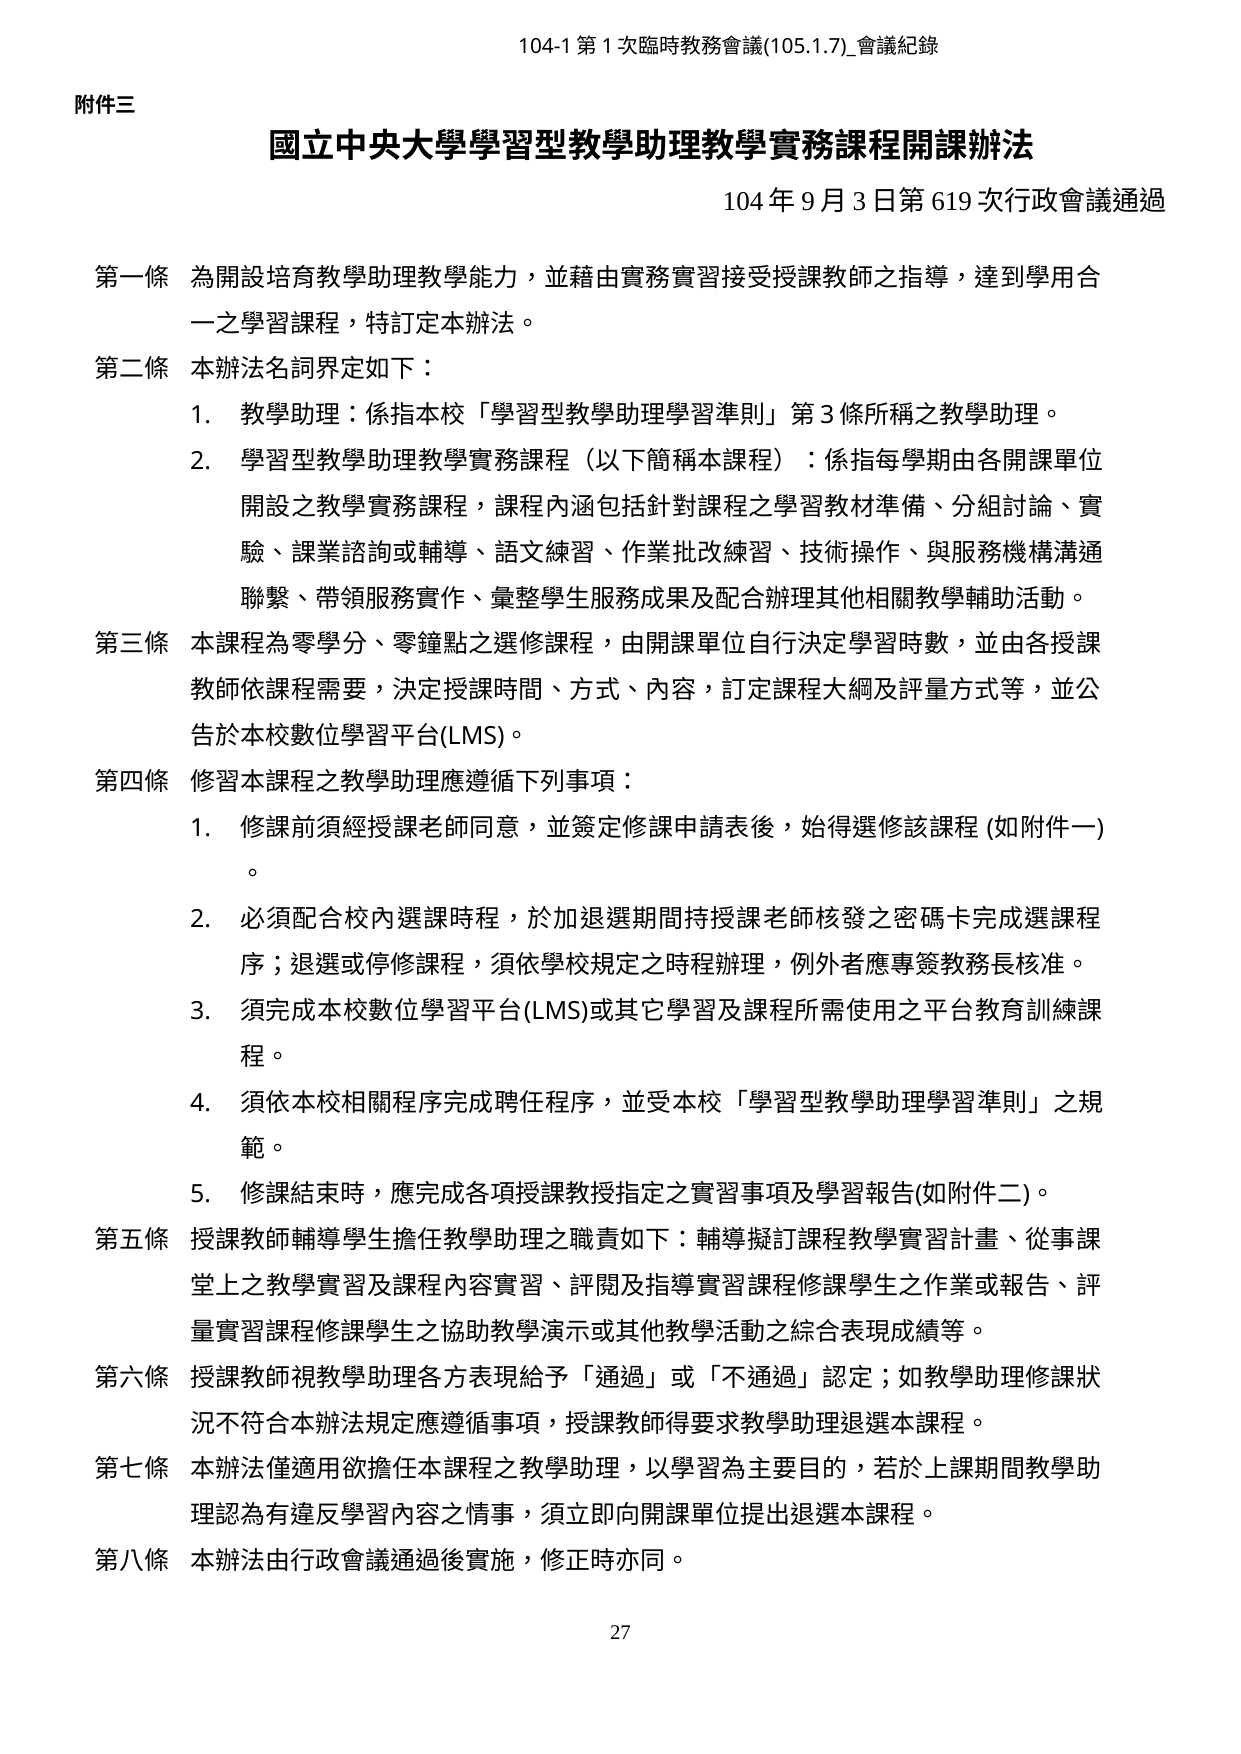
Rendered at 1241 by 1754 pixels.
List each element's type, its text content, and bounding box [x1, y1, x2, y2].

table_cell 第二條 [74, 339, 179, 614]
table_cell 第八條 [74, 1531, 179, 1577]
table_cell 本辦法名詞界定如下： 教學助理：係指本校「學習型教學助理學習準則」第3條所稱之教學助理。 學習型教學助理教學實務課程（以下簡稱本課程）：係指每學期由各開課單位開設之教學實務課程，課程內涵包括針對課程之學習教材準備、分組討論、實驗、課業諮詢或輔導、語文練習、作業批改練習、技術操作、與服務機構溝通聯繫、帶領服務實作、彙整學生服務成果及配合辦理其他相關教學輔助活動。 [179, 339, 1104, 614]
table_cell 第三條 [74, 614, 179, 752]
table_header 為開設培育教學助理教學能力，並藉由實務實習接受授課教師之指導，達到學用合一之學習課程，特訂定本辦法。 [179, 248, 1104, 339]
table_header 第一條 [74, 248, 179, 339]
table_cell 第四條 [74, 752, 179, 1210]
table_cell 第六條 [74, 1348, 179, 1439]
table_cell 本辦法僅適用欲擔任本課程之教學助理，以學習為主要目的，若於上課期間教學助理認為有違反學習內容之情事，須立即向開課單位提出退選本課程。 [179, 1439, 1104, 1531]
table_cell 第五條 [74, 1210, 179, 1348]
table_cell 第七條 [74, 1439, 179, 1531]
table_cell 授課教師輔導學生擔任教學助理之職責如下：輔導擬訂課程教學實習計畫、從事課堂上之教學實習及課程內容實習、評閱及指導實習課程修課學生之作業或報告、評量實習課程修課學生之協助教學演示或其他教學活動之綜合表現成績等。 [179, 1210, 1104, 1348]
text 國立中央大學學習型教學助理教學實務課程開課辦法 [89, 119, 1214, 167]
table_cell 本課程為零學分、零鐘點之選修課程，由開課單位自行決定學習時數，並由各授課教師依課程需要，決定授課時間、方式、內容，訂定課程大綱及評量方式等，並公告於本校數位學習平台(LMS)。 [179, 614, 1104, 752]
text 附件三 [74, 89, 1214, 119]
text 104年9月3日第619次行政會議通過 [74, 179, 1167, 218]
table_cell 本辦法由行政會議通過後實施，修正時亦同。 [179, 1531, 1104, 1577]
table_cell 授課教師視教學助理各方表現給予「通過」或「不通過」認定；如教學助理修課狀況不符合本辦法規定應遵循事項，授課教師得要求教學助理退選本課程。 [179, 1348, 1104, 1439]
table_cell 修習本課程之教學助理應遵循下列事項： 修課前須經授課老師同意，並簽定修課申請表後，始得選修該課程 (如附件一) 。 必須配合校內選課時程，於加退選期間持授課老師核發之密碼卡完成選課程序；退選或停修課程，須依學校規定之時程辦理，例外者應專簽教務長核准。 須完成本校數位學習平台(LMS)或其它學習及課程所需使用之平台教育訓練課程。 須依本校相關程序完成聘任程序，並受本校「學習型教學助理學習準則」之規範。 修課結束時，應完成各項授課教授指定之實習事項及學習報告(如附件二)。 [179, 752, 1104, 1210]
